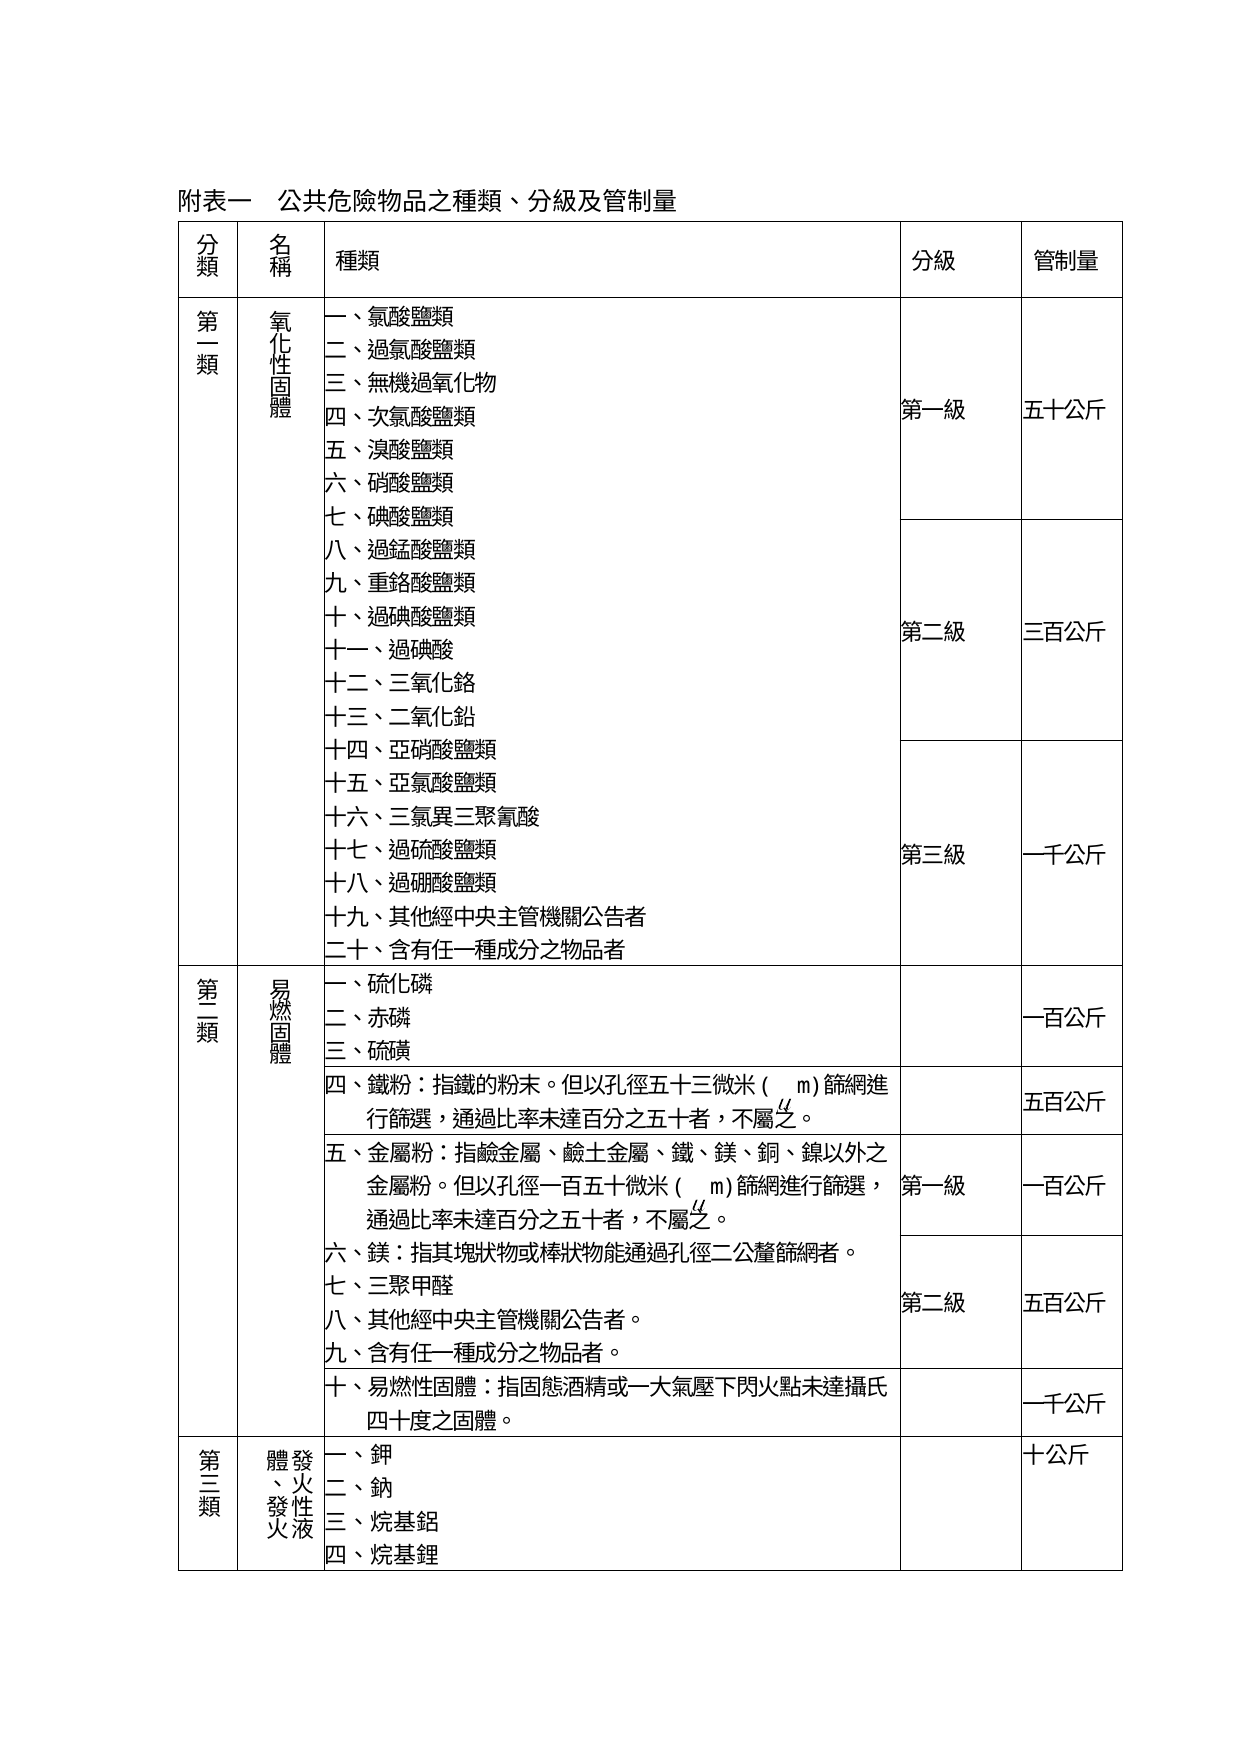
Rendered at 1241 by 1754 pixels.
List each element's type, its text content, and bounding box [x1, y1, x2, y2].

table_cell [901, 1067, 1021, 1134]
table_cell 五百公斤 [1022, 1236, 1122, 1368]
table_cell 第三類 [179, 1437, 237, 1570]
table_cell 一百公斤 [1022, 966, 1122, 1066]
table_cell 第二級 [901, 1236, 1021, 1368]
table_header 分級 [901, 222, 1021, 297]
table_cell 三百公斤 [1022, 520, 1122, 740]
table_cell [901, 1437, 1021, 1570]
table_cell 一、鉀 二、鈉 三、烷基鋁 四、烷基鋰 [325, 1437, 900, 1570]
table_cell [901, 966, 1021, 1066]
table_cell 一千公斤 [1022, 1369, 1122, 1436]
table_header 管制量 [1022, 222, 1122, 297]
table_cell 第二級 [901, 520, 1021, 740]
table_cell 五十公斤 [1022, 298, 1122, 519]
table_cell 第三級 [901, 741, 1021, 965]
table_cell 一百公斤 [1022, 1135, 1122, 1235]
table_header 種類 [325, 222, 900, 297]
table_cell 易燃固體 [238, 966, 324, 1436]
table_cell 五、金屬粉：指鹼金屬、鹼土金屬、鐵、鎂、銅、鎳以外之金屬粉。但以孔徑一百五十微米(m)篩網進行篩選，通過比率未達百分之五十者，不屬之。 六、鎂：指其塊狀物或棒狀物能通過孔徑二公釐篩網者。 七、三聚甲醛 八、其他經中央主管機關公告者。 九、含有任一種成分之物品者。 [325, 1135, 900, 1368]
table_cell 一、硫化磷 二、赤磷 三、硫磺 [325, 966, 900, 1066]
table_cell 氧化性固體 [238, 298, 324, 965]
table_cell 五百公斤 [1022, 1067, 1122, 1134]
table_cell 第一級 [901, 298, 1021, 519]
table_cell [901, 1369, 1021, 1436]
table_cell 一千公斤 [1022, 741, 1122, 965]
table_cell 第一類 [179, 298, 237, 965]
table_cell 第一級 [901, 1135, 1021, 1235]
table_cell 發火性液體、發火性固體及禁水性物質 [238, 1437, 324, 1570]
table_header 分類 [179, 222, 237, 297]
table_cell 十、易燃性固體：指固態酒精或一大氣壓下閃火點未達攝氏四十度之固體。 [325, 1369, 900, 1436]
table_cell 一、氯酸鹽類 二、過氯酸鹽類 三、無機過氧化物 四、次氯酸鹽類 五、溴酸鹽類 六、硝酸鹽類 七、碘酸鹽類 八、過錳酸鹽類 九、重鉻酸鹽類 十、過碘酸鹽類 十一、過碘酸 十二、三氧化鉻 十三、二氧化鉛 十四、亞硝酸鹽類 十五、亞氯酸鹽類 十六、三氯異三聚氰酸 十七、過硫酸鹽類 十八、過硼酸鹽類 十九、其他經中央主管機關公告者 二十、含有任一種成分之物品者 [325, 298, 900, 965]
table_header 名稱 [238, 222, 324, 297]
table_cell 第二類 [179, 966, 237, 1436]
table_cell 十公斤 [1022, 1437, 1122, 1570]
table_cell 四、鐵粉：指鐵的粉末。但以孔徑五十三微米(m)篩網進行篩選，通過比率未達百分之五十者，不屬之。 [325, 1067, 900, 1134]
text 附表一 公共危險物品之種類、分級及管制量 [177, 158, 1092, 221]
